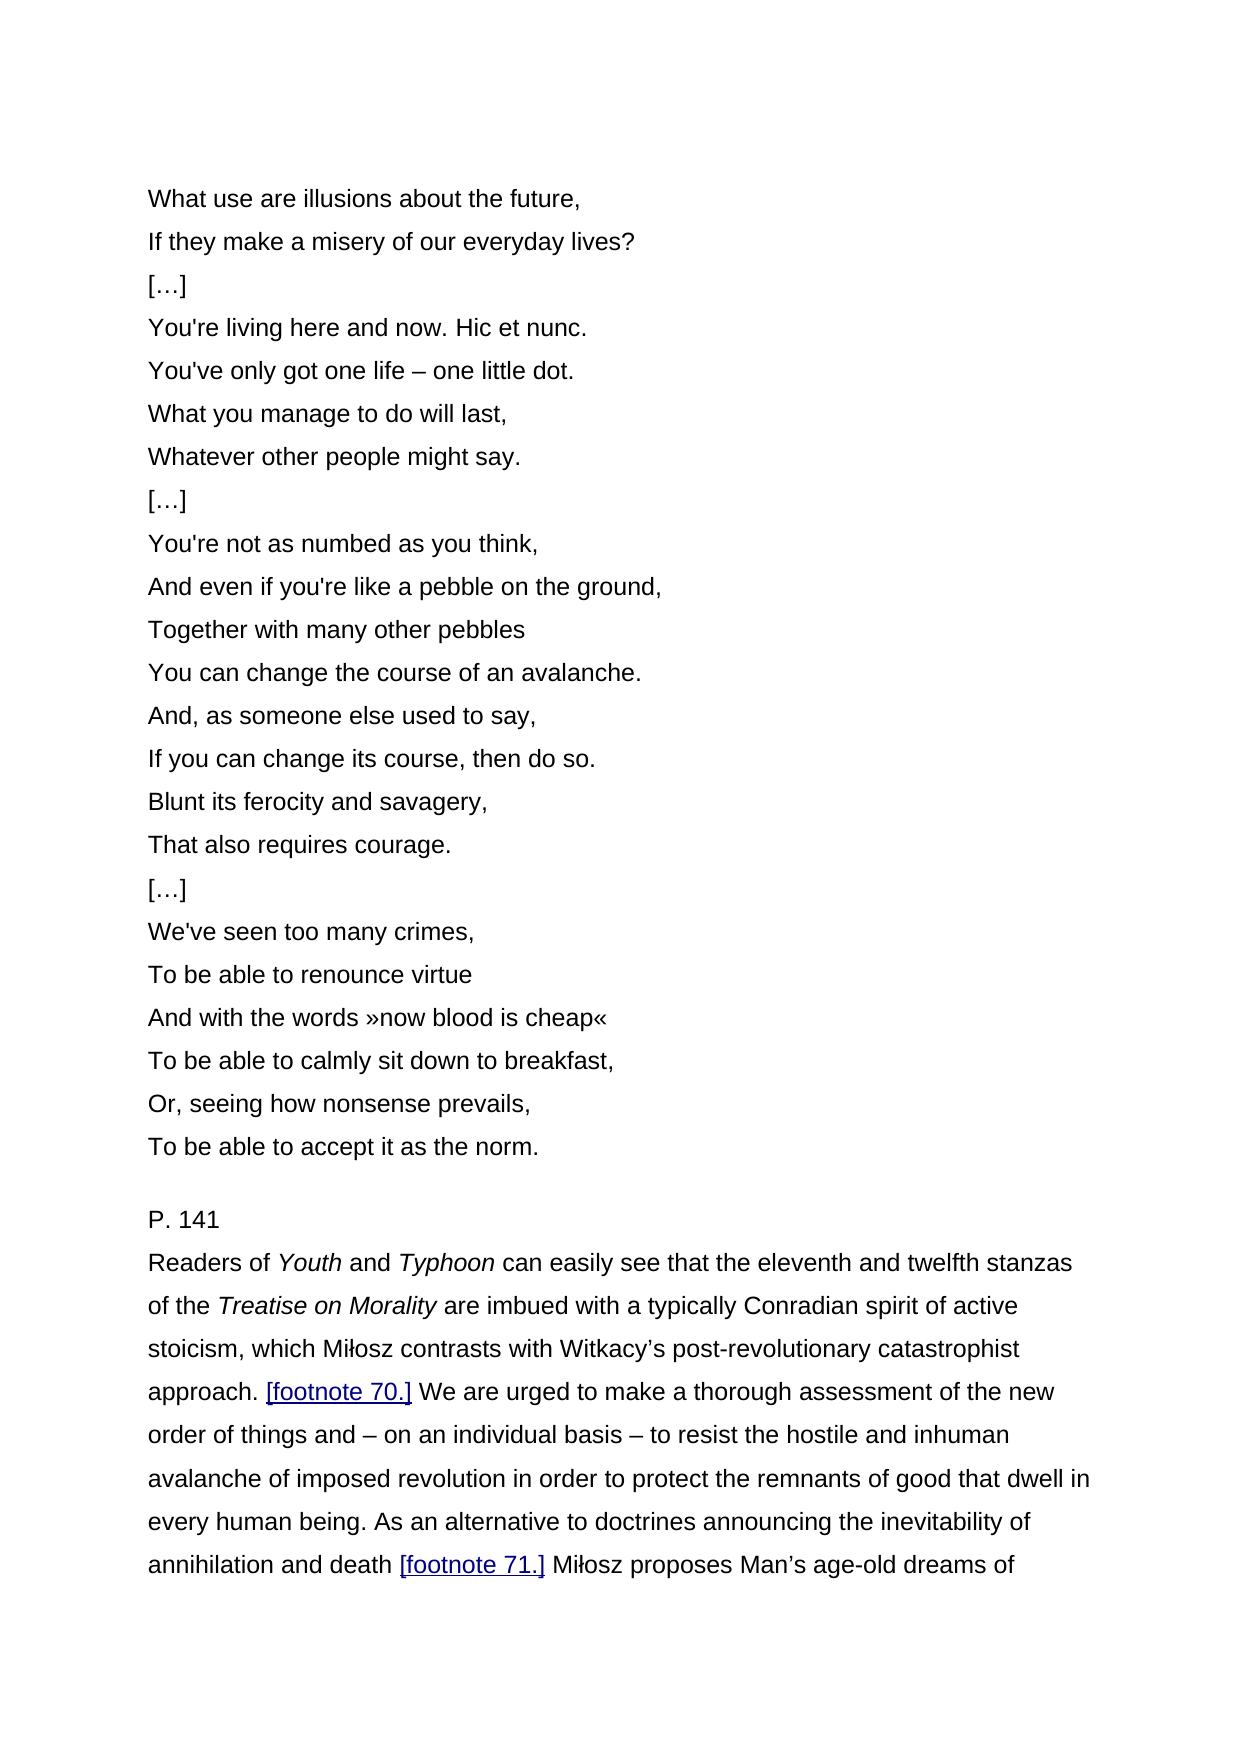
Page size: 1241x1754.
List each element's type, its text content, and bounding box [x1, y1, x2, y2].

text Blunt its ferocity and savagery, [148, 787, 1093, 816]
text We've seen too many crimes, [148, 917, 1093, 945]
text You can change the course of an avalanche. [148, 658, 1093, 687]
text Or, seeing how nonsense prevails, [148, 1089, 1093, 1118]
text Together with many other pebbles [148, 615, 1093, 643]
text P. 141 [148, 1205, 1093, 1234]
text What you manage to do will last, [148, 399, 1093, 428]
text And with the words »now blood is cheap« [148, 1003, 1093, 1032]
text Whatever other people might say. [148, 442, 1093, 471]
text To be able to renounce virtue [148, 960, 1093, 988]
text To be able to accept it as the norm. [148, 1132, 1093, 1161]
text […] [148, 270, 1093, 298]
text […] [148, 485, 1093, 514]
text That also requires courage. [148, 830, 1093, 859]
text You've only got one life – one little dot. [148, 356, 1093, 385]
text What use are illusions about the future, [148, 183, 1093, 212]
text To be able to calmly sit down to breakfast, [148, 1046, 1093, 1075]
text You're not as numbed as you think, [148, 528, 1093, 557]
text You're living here and now. Hic et nunc. [148, 313, 1093, 342]
text If they make a misery of our everyday lives? [148, 227, 1093, 255]
text And, as someone else used to say, [148, 701, 1093, 730]
text […] [148, 873, 1093, 902]
text If you can change its course, then do so. [148, 744, 1093, 773]
text And even if you're like a pebble on the ground, [148, 572, 1093, 600]
text Readers of Youth and Typhoon can easily see that the eleventh and twelfth stanzas of the Treatise on Morality are imbued with a typically Conradian spirit of active stoicism, which Miłosz contrasts with Witkacy’s post-revolutionary catastrophist approach. [footnote 70.] We are urged to make a thorough assessment of the new order of things and – on an individual basis – to resist the hostile and inhuman avalanche of imposed revolution in order to protect the remnants of good that dwell in every human being. As an alternative to doctrines announcing the inevitability of annihilation and death [footnote 71.] Miłosz proposes Man’s age-old dreams of [148, 1248, 1093, 1579]
